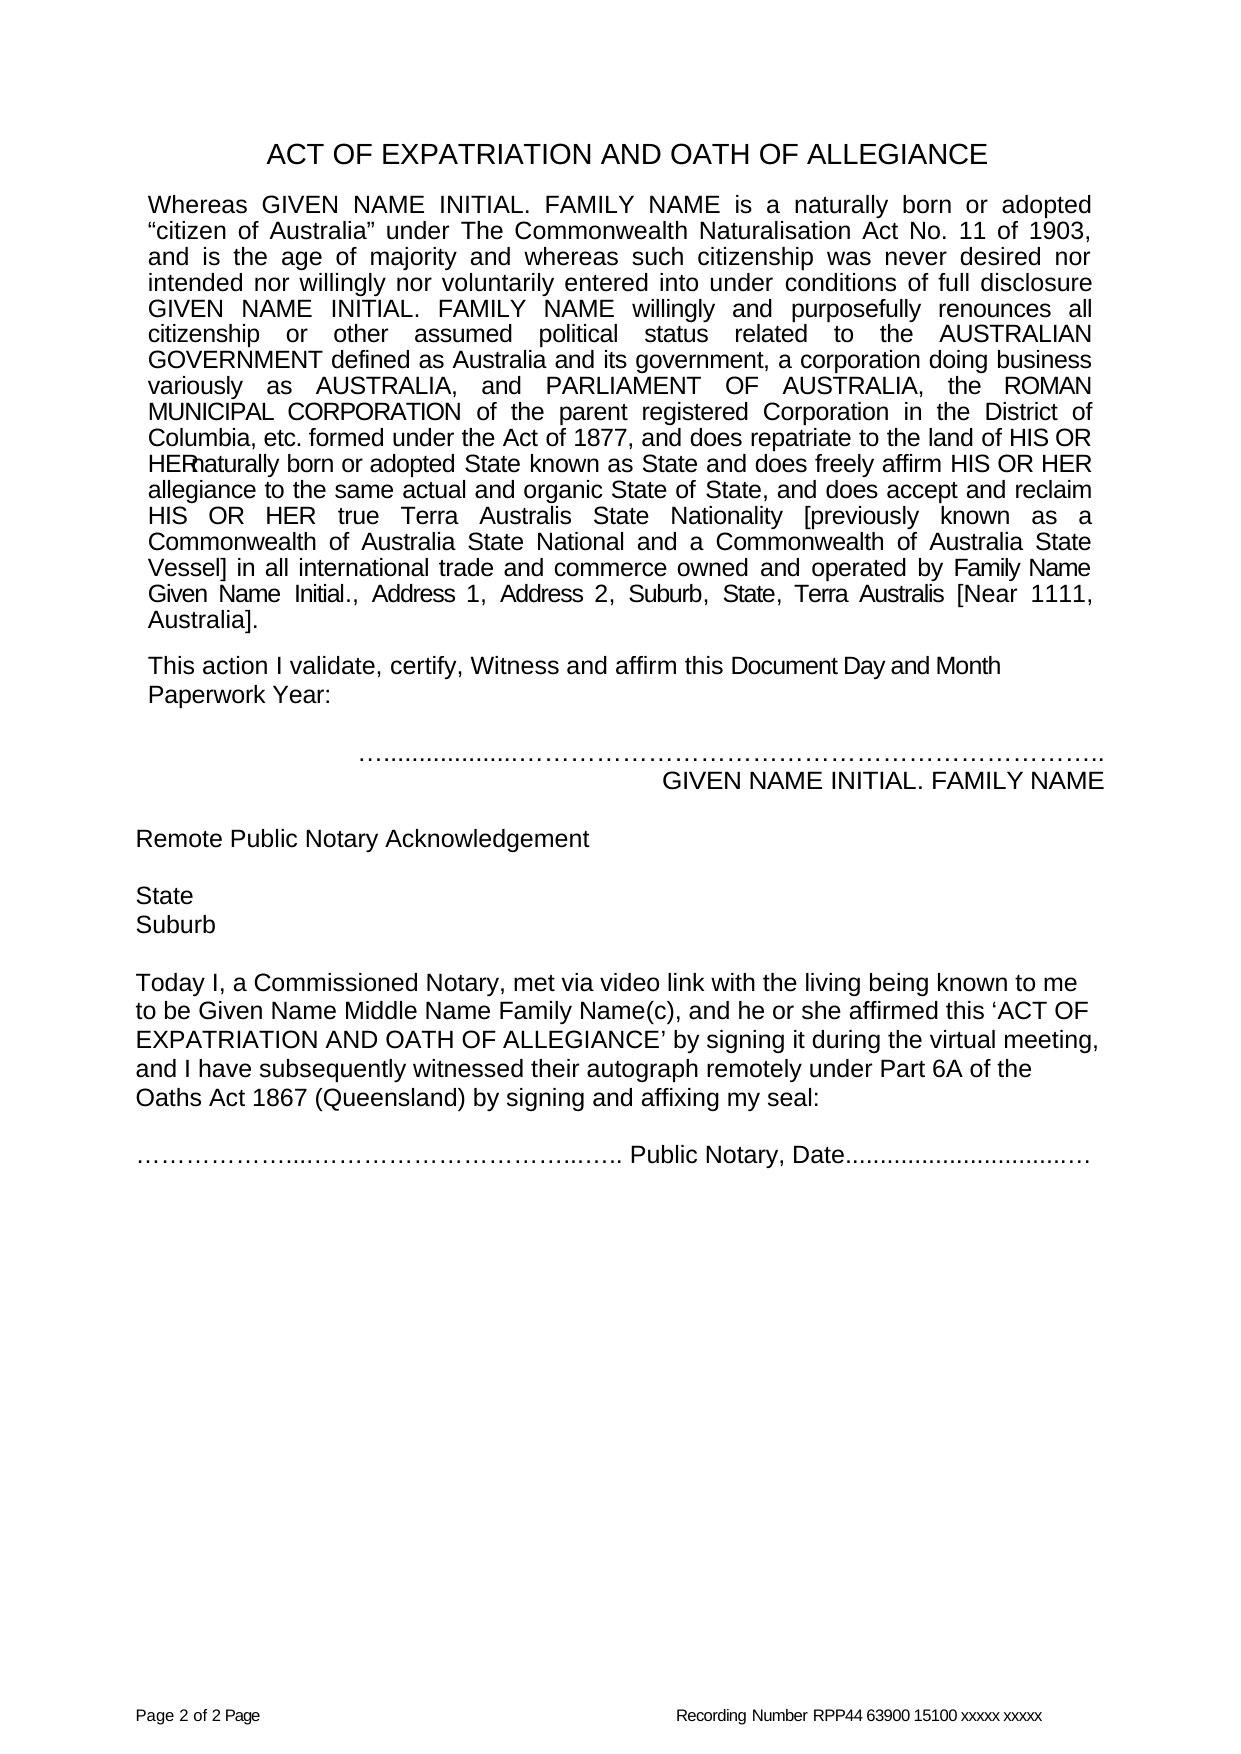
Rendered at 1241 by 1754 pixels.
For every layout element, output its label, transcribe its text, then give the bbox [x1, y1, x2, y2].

text Whereas Given Name Initial. Family Name is a naturally born or adopted “citizen of Australia” under The Commonwealth Naturalisation Act No. 11 of 1903, and is the age of majority and whereas such citizenship was never desired nor intended nor willingly nor voluntarily entered into under conditions of full disclosure Given Name Initial. Family Name willingly and purposefully renounces all citizenship or other assumed political status related to the AUSTRALIAN GOVERNMENT defined as Australia and its government, a corporation doing business variously as AUSTRALIA, and PARLIAMENT OF AUSTRALIA, the ROMAN MUNICIPAL CORPORATION of the parent registered Corporation in the District of Columbia, etc. formed under the Act of 1877, and does repatriate to the land of his or her naturally born or adopted State known as State and does freely affirm his or her allegiance to the same actual and organic State of State, and does accept and reclaim his or her true Terra Australis State Nationality [previously known as a Commonwealth of Australia State National and a Commonwealth of Australia State Vessel] in all international trade and commerce owned and operated by Family Name Given Name Initial., Address 1, Address 2, Suburb, State, Terra Australis [Near 1111, Australia]. [148, 193, 1093, 633]
title ACT OF EXPATRIATION AND OATH OF ALLEGIANCE [150, 137, 1105, 171]
text State [135, 881, 1105, 910]
text …...................………………………………………………………….. [135, 737, 1105, 766]
text Remote Public Notary Acknowledgement [135, 824, 1105, 852]
text This action I validate, certify, Witness and affirm this Document Day and Month Paperwork Year: [148, 651, 1105, 709]
text ………………....…………………………...….. Public Notary, Date................................… [135, 1140, 1105, 1169]
text Given Name Initial. Family Name [135, 766, 1105, 795]
text Today I, a Commissioned Notary, met via video link with the living being known to me to be Given Name Middle Name Family Name(c), and he or she affirmed this ‘ACT OF EXPATRIATION AND OATH OF ALLEGIANCE’ by signing it during the virtual meeting, and I have subsequently witnessed their autograph remotely under Part 6A of the Oaths Act 1867 (Queensland) by signing and affixing my seal: [135, 967, 1105, 1111]
text Suburb [135, 910, 1105, 939]
